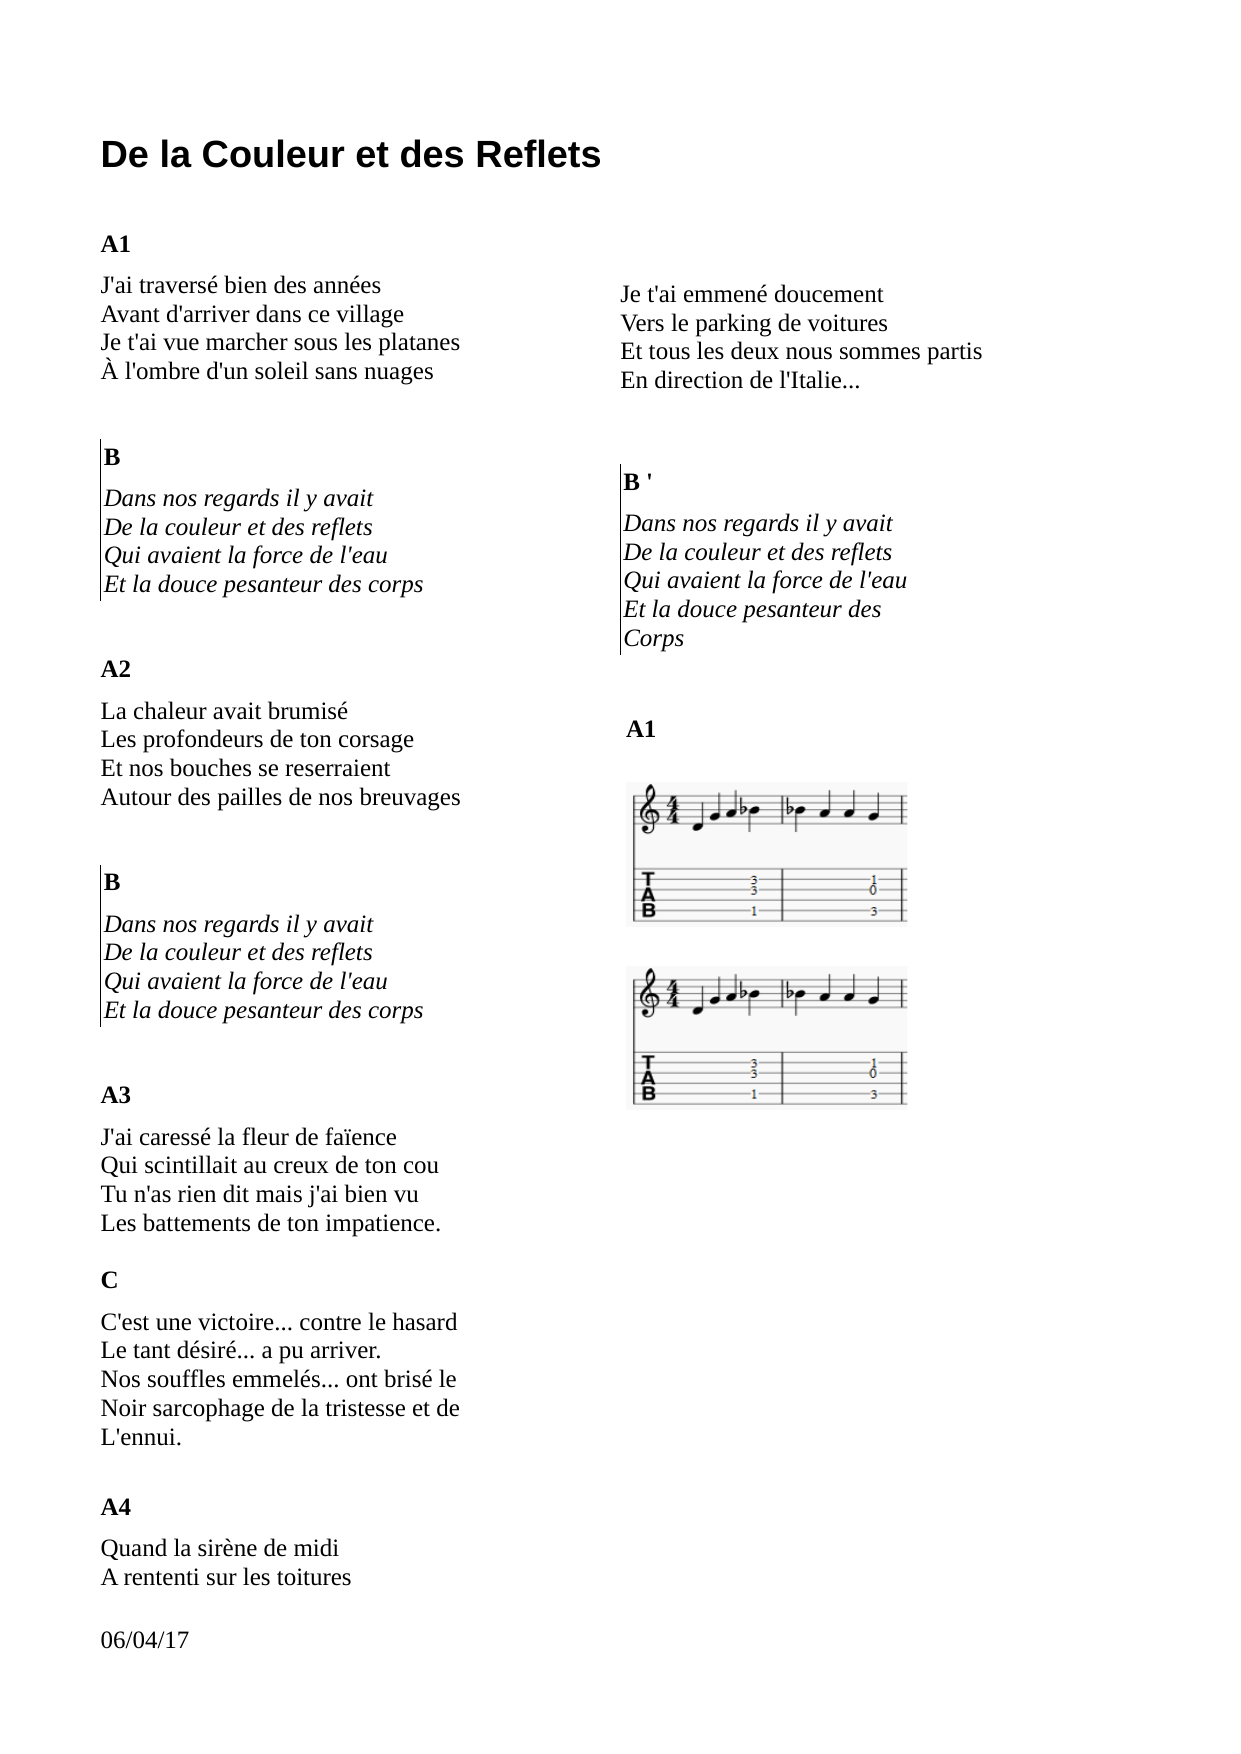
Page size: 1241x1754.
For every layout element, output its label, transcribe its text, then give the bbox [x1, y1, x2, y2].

text Dans nos regards il y avait De la couleur et des reflets Qui avaient la force de l'eau Et la douce pesanteur des corps [101, 480, 620, 601]
table_cell [620, 933, 956, 1157]
text J'ai caressé la fleur de faïence Qui scintillait au creux de ton cou Tu n'as rien dit mais j'ai bien vu Les battements de ton impatience. [100, 1122, 620, 1237]
text A2 [100, 654, 620, 683]
table_cell [620, 749, 956, 932]
picture [625, 782, 908, 927]
text [620, 106, 1140, 135]
text B [101, 439, 620, 470]
text B [100, 864, 620, 896]
text A1 [100, 229, 620, 257]
text A3 [100, 1080, 620, 1109]
text J'ai traversé bien des années Avant d'arriver dans ce village Je t'ai vue marcher sous les platanes À l'ombre d'un soleil sans nuages [100, 270, 620, 385]
text C [100, 1265, 620, 1294]
picture [625, 966, 908, 1110]
text Je t'ai emmené doucement [620, 279, 1140, 308]
text Et tous les deux nous sommes partis En direction de l'Italie... [620, 336, 1140, 394]
text Dans nos regards il y avait De la couleur et des reflets Qui avaient la force de l'eau Et la douce pesanteur des Corps [621, 505, 1140, 655]
text Quand la sirène de midi A rententi sur les toitures [100, 1533, 620, 1590]
subtitle De la Couleur et des Reflets [100, 131, 620, 175]
text C'est une victoire... contre le hasard Le tant désiré... a pu arriver. Nos souffles emmelés... ont brisé le Noir sarcophage de la tristesse et de L'ennui. [100, 1307, 620, 1450]
text Vers le parking de voitures [620, 308, 1140, 336]
text Dans nos regards il y avait De la couleur et des reflets Qui avaient la force de l'eau Et la douce pesanteur des corps [101, 906, 620, 1027]
table_header A1 [620, 709, 956, 749]
text B ' [621, 464, 1140, 496]
text La chaleur avait brumisé Les profondeurs de ton corsage Et nos bouches se reserraient Autour des pailles de nos breuvages [100, 696, 620, 811]
text A4 [100, 1492, 620, 1520]
